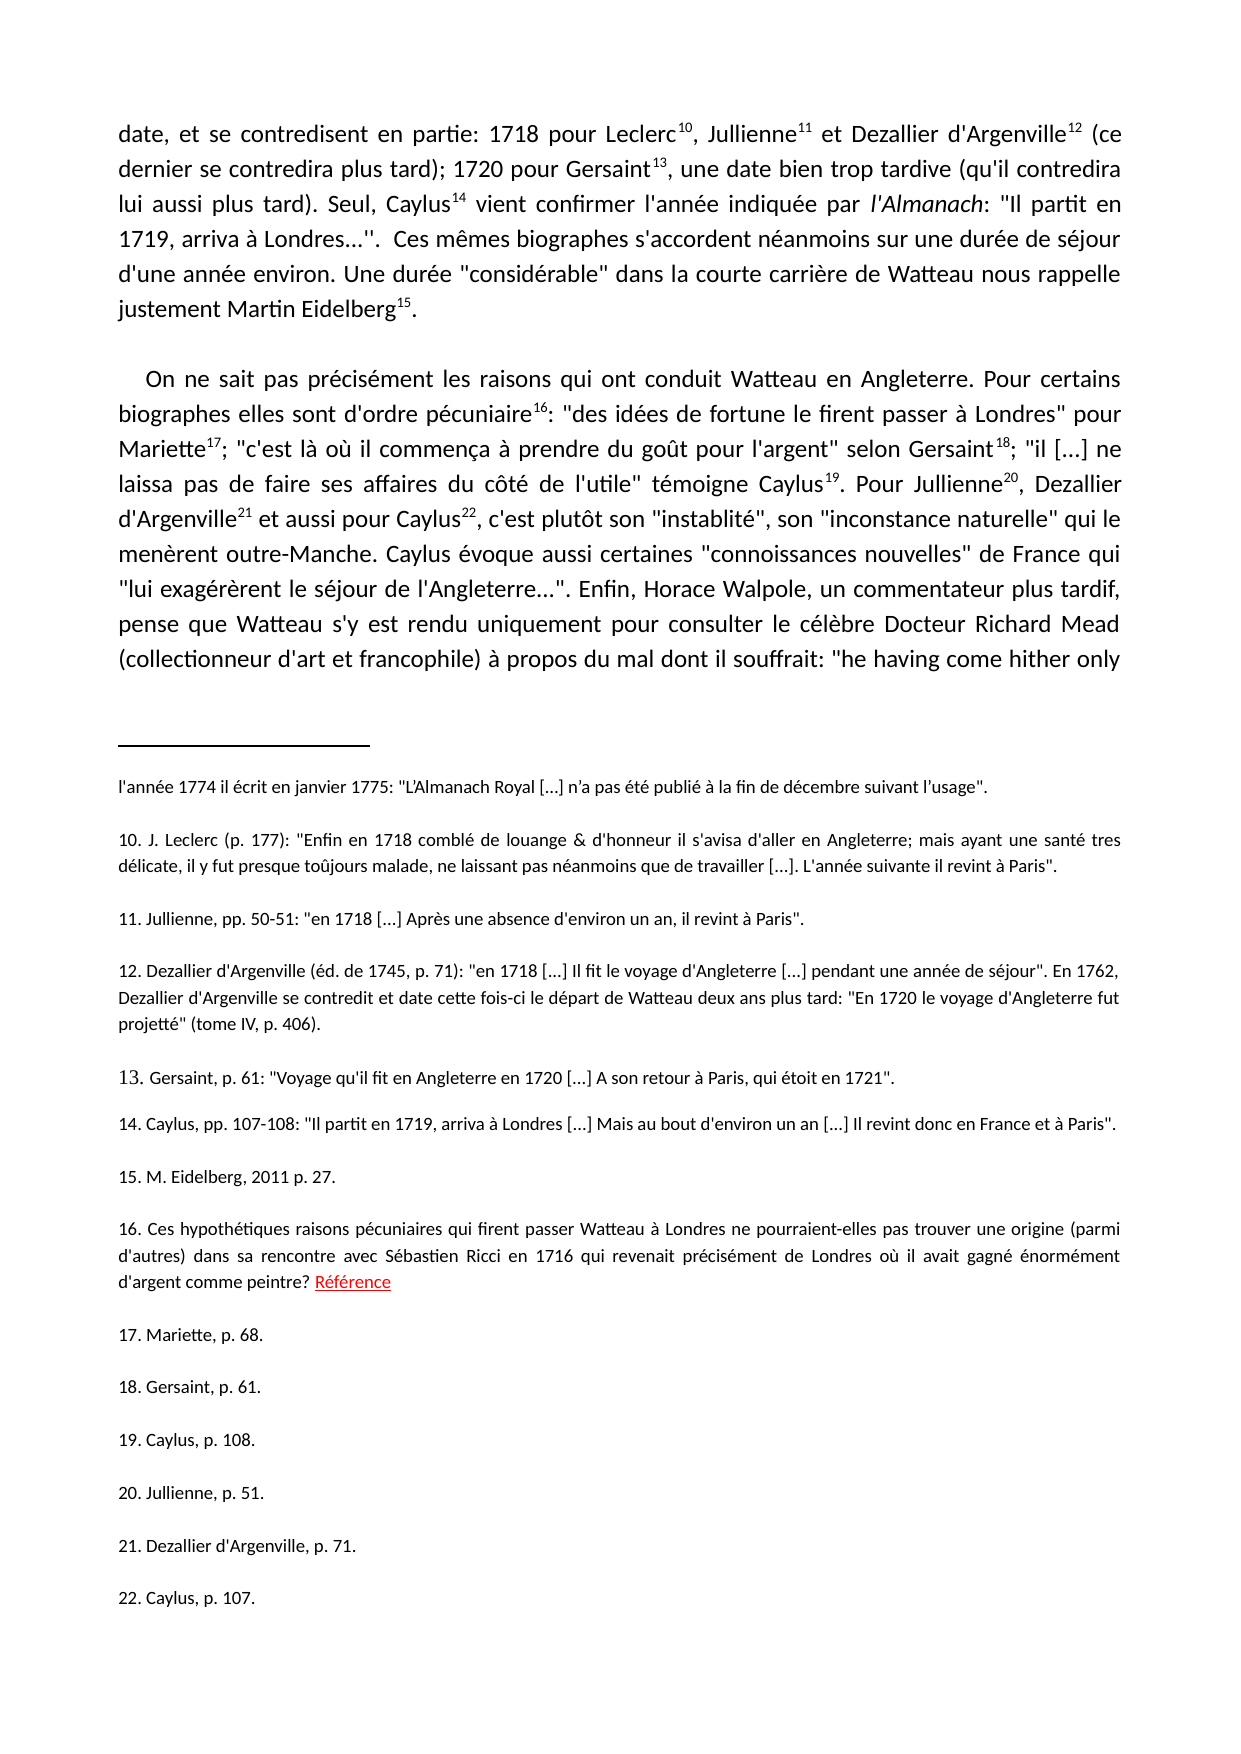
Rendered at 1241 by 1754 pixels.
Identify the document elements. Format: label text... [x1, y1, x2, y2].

text . Jullienne, p. 51. [118, 1481, 1122, 1504]
text . Caylus, p. 108. [118, 1428, 1122, 1451]
text On ne sait pas précisément les raisons qui ont conduit Watteau en Angleterre. Pour certains biographes elles sont d'ordre pécuniaire: "des idées de fortune le firent passer à Londres" pour Mariette; "c'est là où il commença à prendre du goût pour l'argent" selon Gersaint; "il [...] ne laissa pas de faire ses affaires du côté de l'utile" témoigne Caylus. Pour Jullienne, Dezallier d'Argenville et aussi pour Caylus, c'est plutôt son "instablité", son "inconstance naturelle" qui le menèrent outre-Manche. Caylus évoque aussi certaines "connoissances nouvelles" de France qui "lui exagérèrent le séjour de l'Angleterre...". Enfin, Horace Walpole, un commentateur plus tardif, pense que Watteau s'y est rendu uniquement pour consulter le célèbre Docteur Richard Mead (collectionneur d'art et francophile) à propos du mal dont il souffrait: "he having come hither only [118, 363, 1122, 674]
text . Caylus, p. 107. [118, 1587, 1122, 1609]
text l'année 1774 il écrit en janvier 1775: "L’Almanach Royal […] n’a pas été publié à la fin de décembre suivant l’usage". [118, 775, 1122, 798]
text . Dezallier d'Argenville (éd. de 1745, p. 71): "en 1718 [...] Il fit le voyage d'Angleterre [...] pendant une année de séjour". En 1762, Dezallier d'Argenville se contredit et date cette fois-ci le départ de Watteau deux ans plus tard: "En 1720 le voyage d'Angleterre fut projetté" (tome IV, p. 406). [118, 960, 1122, 1035]
text . Gersaint, p. 61. [118, 1376, 1122, 1399]
text . Ces hypothétiques raisons pécuniaires qui firent passer Watteau à Londres ne pourraient-elles pas trouver une origine (parmi d'autres) dans sa rencontre avec Sébastien Ricci en 1716 qui revenait précisément de Londres où il avait gagné énormément d'argent comme peintre? Référence [118, 1218, 1122, 1293]
text . J. Leclerc (p. 177): "Enfin en 1718 comblé de louange & d'honneur il s'avisa d'aller en Angleterre; mais ayant une santé tres délicate, il y fut presque toûjours malade, ne laissant pas néanmoins que de travailler [...]. L'année suivante il revint à Paris". [118, 828, 1122, 877]
text date, et se contredisent en partie: 1718 pour Leclerc, Jullienne et Dezallier d'Argenville (ce dernier se contredira plus tard); 1720 pour Gersaint, une date bien trop tardive (qu'il contredira lui aussi plus tard). Seul, Caylus vient confirmer l'année indiquée par l'Almanach: "Il partit en 1719, arriva à Londres...''. Ces mêmes biographes s'accordent néanmoins sur une durée de séjour d'une année environ. Une durée "considérable" dans la courte carrière de Watteau nous rappelle justement Martin Eidelberg. [118, 118, 1122, 324]
text . M. Eidelberg, 2011 p. 27. [118, 1165, 1122, 1188]
text . Dezallier d'Argenville, p. 71. [118, 1534, 1122, 1557]
text . Mariette, p. 68. [118, 1323, 1122, 1346]
text . Caylus, pp. 107-108: "Il partit en 1719, arriva à Londres [...] Mais au bout d'environ un an [...] Il revint donc en France et à Paris". [118, 1112, 1122, 1135]
text . Jullienne, pp. 50-51: "en 1718 [...] Après une absence d'environ un an, il revint à Paris". [118, 907, 1122, 930]
text . Gersaint, p. 61: "Voyage qu'il fit en Angleterre en 1720 [...] A son retour à Paris, qui étoit en 1721". [118, 1065, 1122, 1089]
